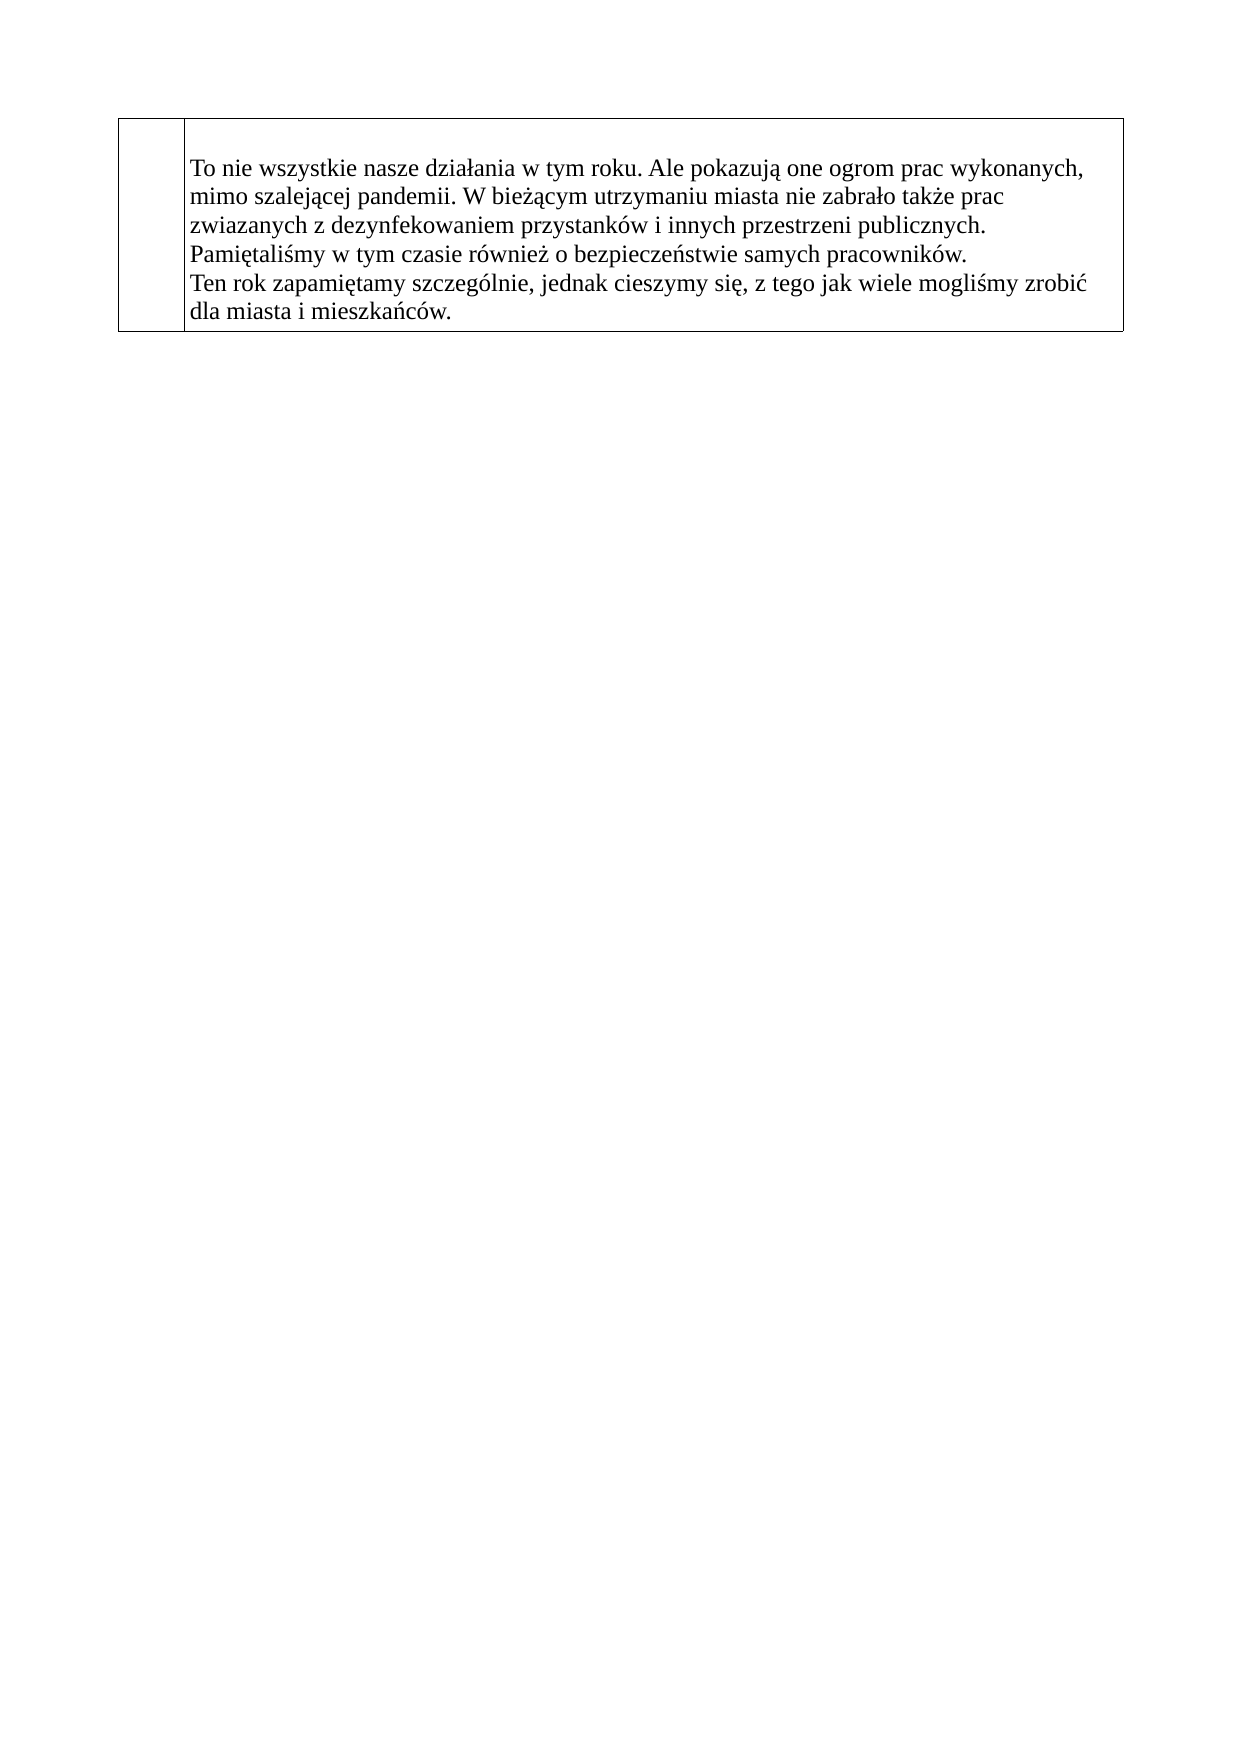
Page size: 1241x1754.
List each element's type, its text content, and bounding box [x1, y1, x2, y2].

table_cell [119, 119, 184, 331]
table_cell To nie wszystkie nasze działania w tym roku. Ale pokazują one ogrom prac wykonanych, mimo szalejącej pandemii. W bieżącym utrzymaniu miasta nie zabrało także prac zwiazanych z dezynfekowaniem przystanków i innych przestrzeni publicznych. Pamiętaliśmy w tym czasie również o bezpieczeństwie samych pracowników. Ten rok zapamiętamy szczególnie, jednak cieszymy się, z tego jak wiele mogliśmy zrobić dla miasta i mieszkańców. [185, 119, 1123, 331]
